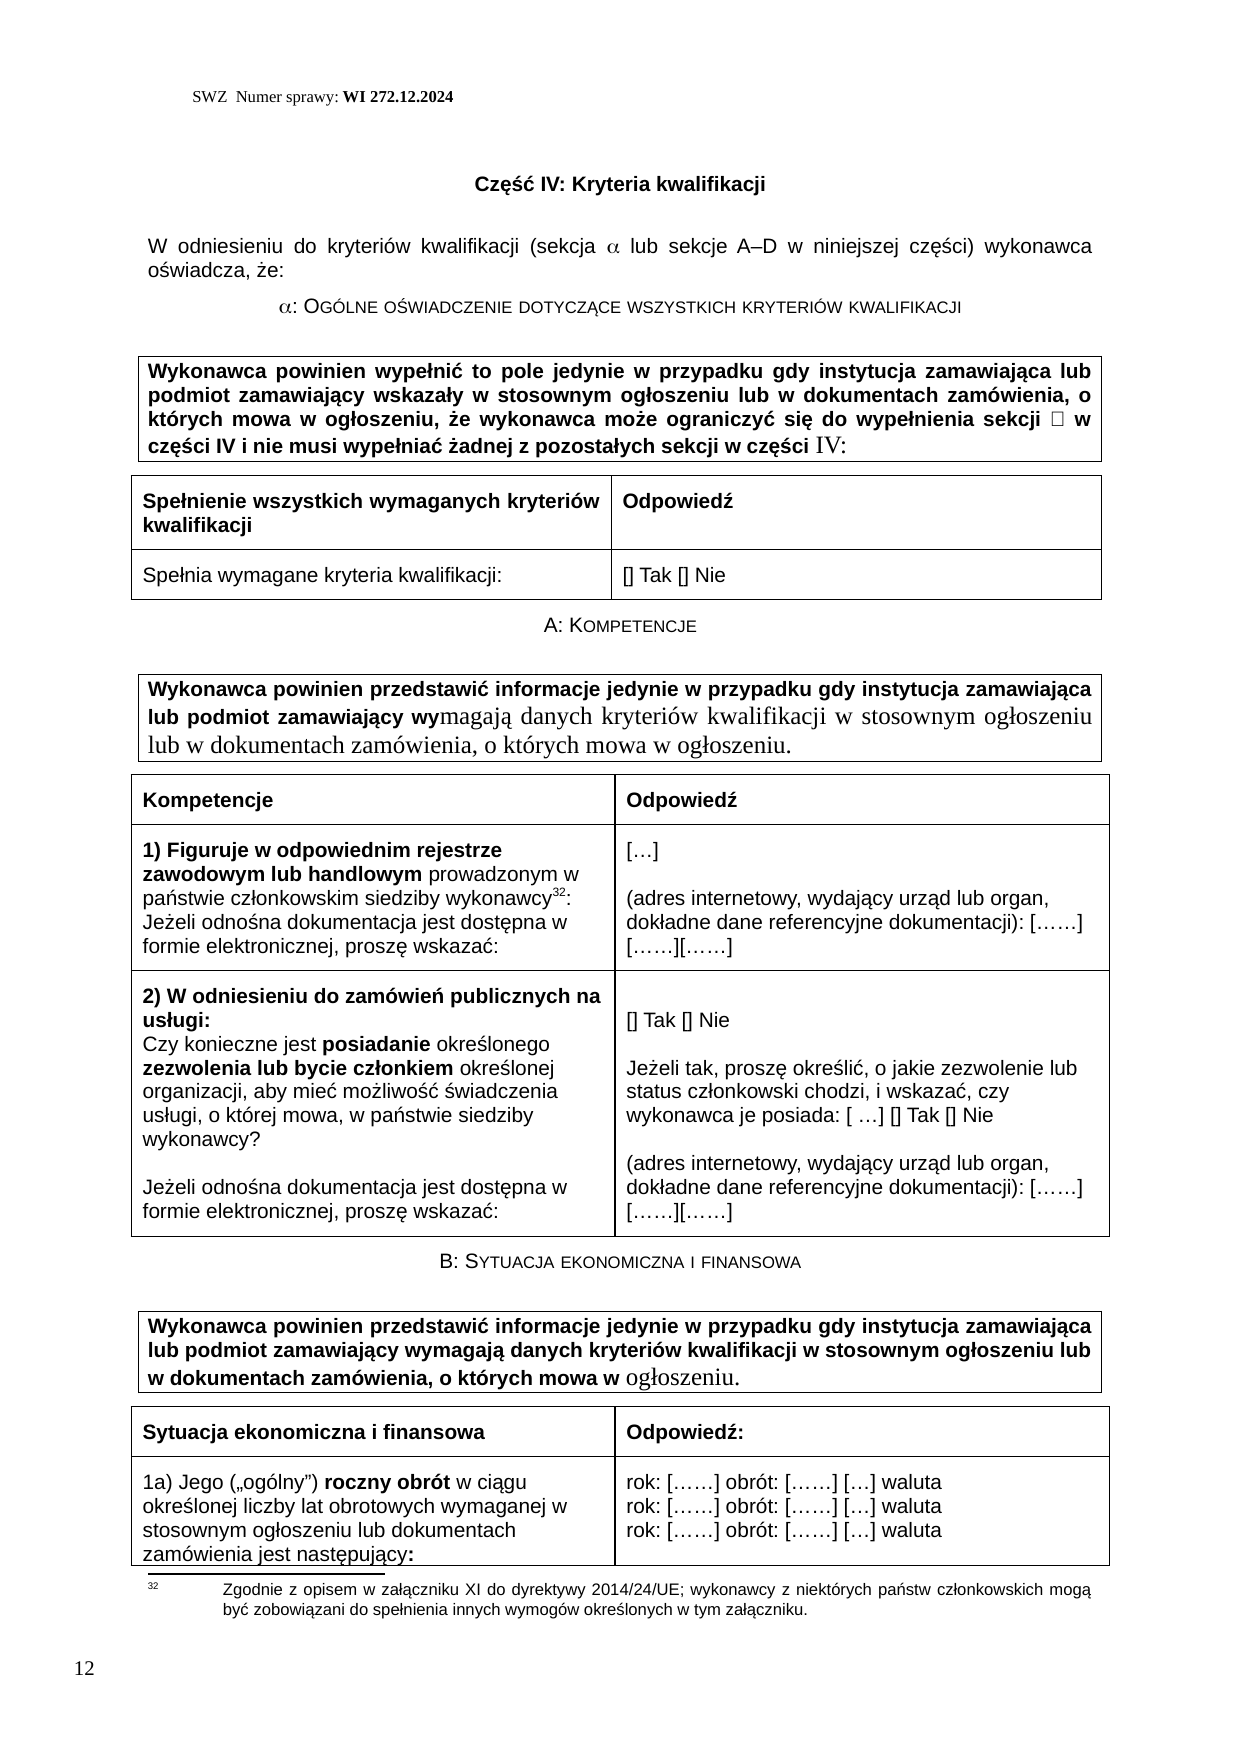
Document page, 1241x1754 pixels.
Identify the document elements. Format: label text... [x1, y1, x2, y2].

table_cell 2) W odniesieniu do zamówień publicznych na usługi: Czy konieczne jest posiadanie określonego zezwolenia lub bycie członkiem określonej organizacji, aby mieć możliwość świadczenia usługi, o której mowa, w państwie siedziby wykonawcy? Jeżeli odnośna dokumentacja jest dostępna w formie elektronicznej, proszę wskazać: [132, 971, 614, 1236]
text W odniesieniu do kryteriów kwalifikacji (sekcja  lub sekcje A–D w niniejszej części) wykonawca oświadcza, że: [148, 233, 1093, 281]
table_header Kompetencje [132, 775, 614, 824]
table_header Spełnienie wszystkich wymaganych kryteriów kwalifikacji [132, 476, 611, 549]
table_cell rok: [……] obrót: [……] […] waluta rok: [……] obrót: [……] […] waluta rok: [……] obrót: [……] […] waluta [616, 1457, 1109, 1565]
title : Ogólne oświadczenie dotyczące wszystkich kryteriów kwalifikacji [148, 294, 1093, 318]
text Wykonawca powinien wypełnić to pole jedynie w przypadku gdy instytucja zamawiająca lub podmiot zamawiający wskazały w stosownym ogłoszeniu lub w dokumentach zamówienia, o których mowa w ogłoszeniu, że wykonawca może ograniczyć się do wypełnienia sekcji  w części IV i nie musi wypełniać żadnej z pozostałych sekcji w części IV: [139, 357, 1101, 461]
title B: Sytuacja ekonomiczna i finansowa [148, 1249, 1093, 1273]
title A: Kompetencje [148, 612, 1093, 636]
table_cell 1) Figuruje w odpowiednim rejestrze zawodowym lub handlowym prowadzonym w państwie członkowskim siedziby wykonawcy: Jeżeli odnośna dokumentacja jest dostępna w formie elektronicznej, proszę wskazać: [132, 825, 614, 970]
title Część IV: Kryteria kwalifikacji [148, 172, 1093, 196]
table_cell […] (adres internetowy, wydający urząd lub organ, dokładne dane referencyjne dokumentacji): [……][……][……] [616, 825, 1109, 970]
table_cell [] Tak [] Nie [612, 550, 1101, 599]
text Wykonawca powinien przedstawić informacje jedynie w przypadku gdy instytucja zamawiająca lub podmiot zamawiający wymagają danych kryteriów kwalifikacji w stosownym ogłoszeniu lub w dokumentach zamówienia, o których mowa w ogłoszeniu. [139, 1312, 1101, 1392]
table_header Odpowiedź [612, 476, 1101, 549]
text Wykonawca powinien przedstawić informacje jedynie w przypadku gdy instytucja zamawiająca lub podmiot zamawiający wymagają danych kryteriów kwalifikacji w stosownym ogłoszeniu lub w dokumentach zamówienia, o których mowa w ogłoszeniu. [139, 675, 1101, 761]
table_cell [] Tak [] Nie Jeżeli tak, proszę określić, o jakie zezwolenie lub status członkowski chodzi, i wskazać, czy wykonawca je posiada: [ …] [] Tak [] Nie (adres internetowy, wydający urząd lub organ, dokładne dane referencyjne dokumentacji): [……][……][……] [616, 971, 1109, 1236]
table_header Sytuacja ekonomiczna i finansowa [132, 1407, 614, 1456]
table_cell Spełnia wymagane kryteria kwalifikacji: [132, 550, 611, 599]
table_cell 1a) Jego („ogólny”) roczny obrót w ciągu określonej liczby lat obrotowych wymaganej w stosownym ogłoszeniu lub dokumentach zamówienia jest następujący: [132, 1457, 614, 1565]
table_header Odpowiedź [616, 775, 1109, 824]
table_header Odpowiedź: [616, 1407, 1109, 1456]
